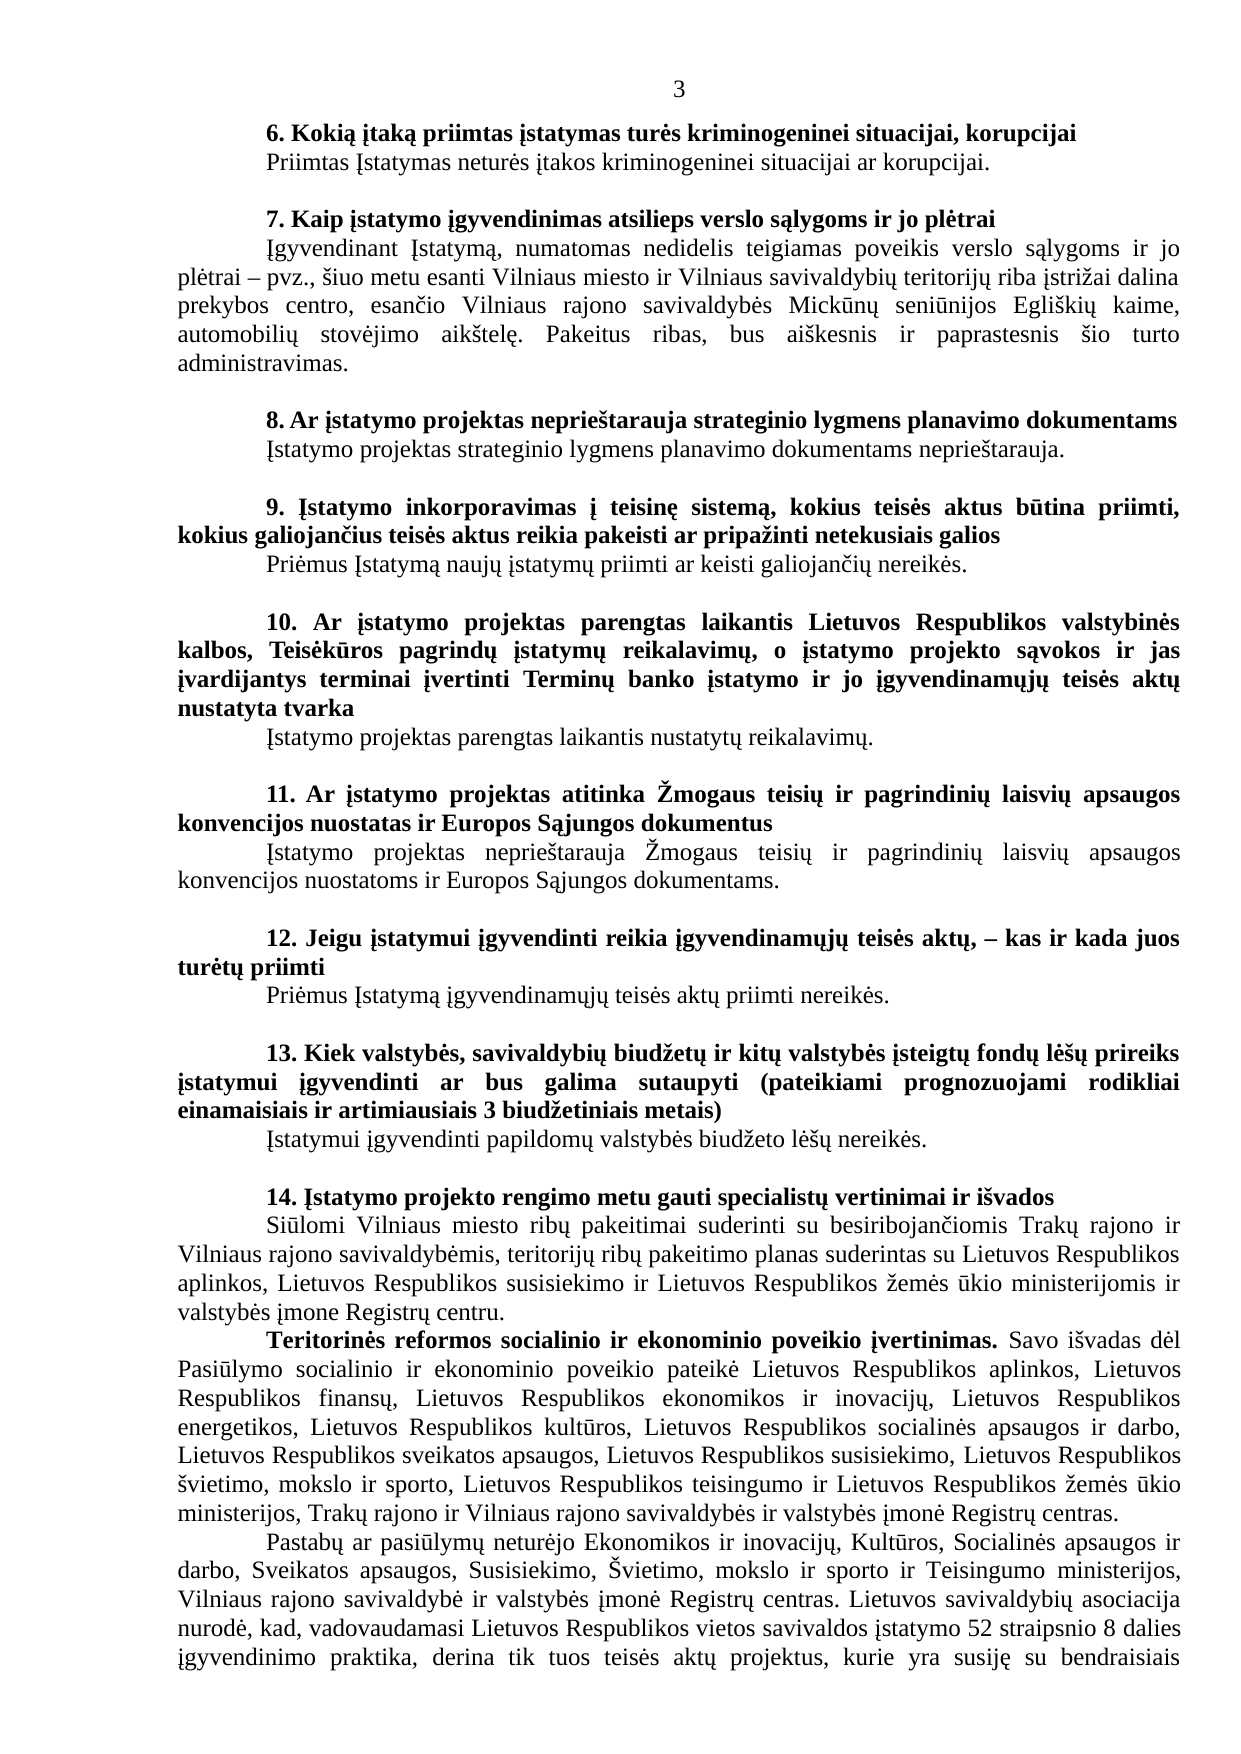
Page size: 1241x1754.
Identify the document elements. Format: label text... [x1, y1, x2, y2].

text Įstatymo projektas strateginio lygmens planavimo dokumentams neprieštarauja. [177, 434, 1181, 463]
text 9. Įstatymo inkorporavimas į teisinę sistemą, kokius teisės aktus būtina priimti, kokius galiojančius teisės aktus reikia pakeisti ar pripažinti netekusiais galios [177, 492, 1181, 549]
text Priėmus Įstatymą naujų įstatymų priimti ar keisti galiojančių nereikės. [177, 549, 1181, 578]
text 14. Įstatymo projekto rengimo metu gauti specialistų vertinimai ir išvados [177, 1182, 1181, 1211]
text 13. Kiek valstybės, savivaldybių biudžetų ir kitų valstybės įsteigtų fondų lėšų prireiks įstatymui įgyvendinti ar bus galima sutaupyti (pateikiami prognozuojami rodikliai einamaisiais ir artimiausiais 3 biudžetiniais metais) [177, 1038, 1181, 1124]
text Pastabų ar pasiūlymų neturėjo Ekonomikos ir inovacijų, Kultūros, Socialinės apsaugos ir darbo, Sveikatos apsaugos, Susisiekimo, Švietimo, mokslo ir sporto ir Teisingumo ministerijos, Vilniaus rajono savivaldybė ir valstybės įmonė Registrų centras. Lietuvos savivaldybių asociacija nurodė, kad, vadovaudamasi Lietuvos Respublikos vietos savivaldos įstatymo 52 straipsnio 8 dalies įgyvendinimo praktika, derina tik tuos teisės aktų projektus, kurie yra susiję su bendraisiais [177, 1527, 1181, 1671]
text Siūlomi Vilniaus miesto ribų pakeitimai suderinti su besiribojančiomis Trakų rajono ir Vilniaus rajono savivaldybėmis, teritorijų ribų pakeitimo planas suderintas su Lietuvos Respublikos aplinkos, Lietuvos Respublikos susisiekimo ir Lietuvos Respublikos žemės ūkio ministerijomis ir valstybės įmone Registrų centru. [177, 1211, 1181, 1326]
text Įstatymo projektas parengtas laikantis nustatytų reikalavimų. [177, 722, 1181, 751]
text Įgyvendinant Įstatymą, numatomas nedidelis teigiamas poveikis verslo sąlygoms ir jo plėtrai – pvz., šiuo metu esanti Vilniaus miesto ir Vilniaus savivaldybių teritorijų riba įstrižai dalina prekybos centro, esančio Vilniaus rajono savivaldybės Mickūnų seniūnijos Egliškių kaime, automobilių stovėjimo aikštelę. Pakeitus ribas, bus aiškesnis ir paprastesnis šio turto administravimas. [177, 233, 1181, 377]
text Įstatymui įgyvendinti papildomų valstybės biudžeto lėšų nereikės. [177, 1124, 1181, 1153]
text 6. Kokią įtaką priimtas įstatymas turės kriminogeninei situacijai, korupcijai [177, 118, 1181, 147]
text Priėmus Įstatymą įgyvendinamųjų teisės aktų priimti nereikės. [177, 981, 1181, 1009]
text Teritorinės reformos socialinio ir ekonominio poveikio įvertinimas. Savo išvadas dėl Pasiūlymo socialinio ir ekonominio poveikio pateikė Lietuvos Respublikos aplinkos, Lietuvos Respublikos finansų, Lietuvos Respublikos ekonomikos ir inovacijų, Lietuvos Respublikos energetikos, Lietuvos Respublikos kultūros, Lietuvos Respublikos socialinės apsaugos ir darbo, Lietuvos Respublikos sveikatos apsaugos, Lietuvos Respublikos susisiekimo, Lietuvos Respublikos švietimo, mokslo ir sporto, Lietuvos Respublikos teisingumo ir Lietuvos Respublikos žemės ūkio ministerijos, Trakų rajono ir Vilniaus rajono savivaldybės ir valstybės įmonė Registrų centras. [177, 1326, 1181, 1527]
text Priimtas Įstatymas neturės įtakos kriminogeninei situacijai ar korupcijai. [177, 147, 1181, 176]
text 8. Ar įstatymo projektas neprieštarauja strateginio lygmens planavimo dokumentams [177, 406, 1181, 434]
text Įstatymo projektas neprieštarauja Žmogaus teisių ir pagrindinių laisvių apsaugos konvencijos nuostatoms ir Europos Sąjungos dokumentams. [177, 837, 1181, 894]
text 10. Ar įstatymo projektas parengtas laikantis Lietuvos Respublikos valstybinės kalbos, Teisėkūros pagrindų įstatymų reikalavimų, o įstatymo projekto sąvokos ir jas įvardijantys terminai įvertinti Terminų banko įstatymo ir jo įgyvendinamųjų teisės aktų nustatyta tvarka [177, 607, 1181, 722]
text 12. Jeigu įstatymui įgyvendinti reikia įgyvendinamųjų teisės aktų, – kas ir kada juos turėtų priimti [177, 923, 1181, 981]
text 7. Kaip įstatymo įgyvendinimas atsilieps verslo sąlygoms ir jo plėtrai [177, 204, 1181, 233]
text 11. Ar įstatymo projektas atitinka Žmogaus teisių ir pagrindinių laisvių apsaugos konvencijos nuostatas ir Europos Sąjungos dokumentus [177, 779, 1181, 837]
